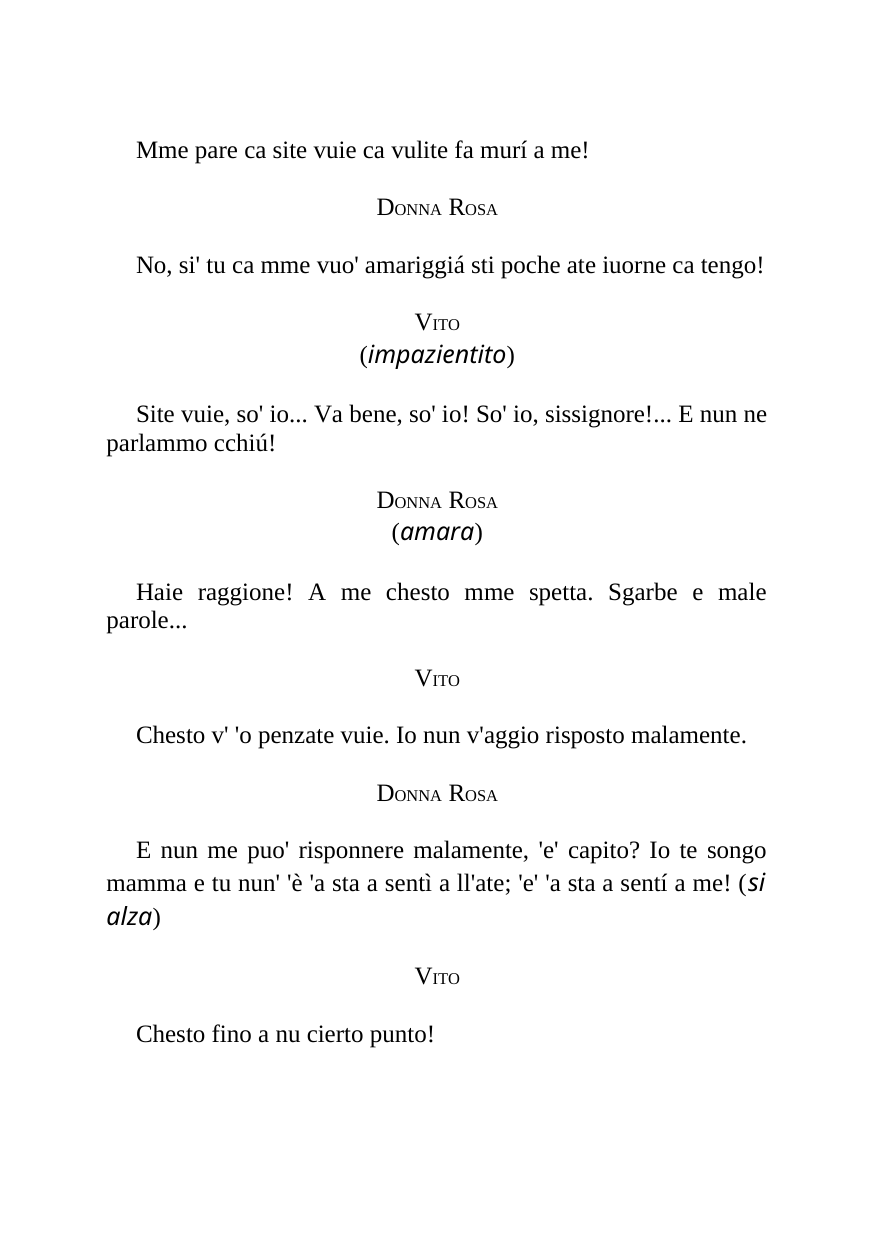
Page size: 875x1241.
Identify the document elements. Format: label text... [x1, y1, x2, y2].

text Site vuie, so' io... Va bene, so' io! So' io, sissignore!... E nun ne parlammo cchiú! [106, 399, 768, 457]
text Chesto fino a nu cierto punto! [106, 1019, 768, 1047]
text E nun me puo' risponnere malamente, 'e' capito? Io te songo mamma e tu nun' 'è 'a sta a sentì a ll'ate; 'e' 'a sta a sentí a me! (si alza) [106, 836, 768, 932]
text Donna Rosa [106, 778, 768, 807]
text No, si' tu ca mme vuo' amariggiá sti poche ate iuorne ca tengo! [106, 250, 768, 279]
text Chesto v' 'o penzate vuie. Io nun v'aggio risposto malamente. [106, 721, 768, 749]
text (amara) [106, 514, 768, 548]
text (impazientito) [106, 336, 768, 370]
text Mme pare ca site vuie ca vulite fa murí a me! [106, 135, 768, 164]
text Vito [106, 663, 768, 692]
text Vito [106, 307, 768, 336]
text Donna Rosa [106, 192, 768, 221]
text Haie raggione! A me chesto mme spetta. Sgarbe e male parole... [106, 577, 768, 634]
text Donna Rosa [106, 485, 768, 514]
text Vito [106, 961, 768, 990]
